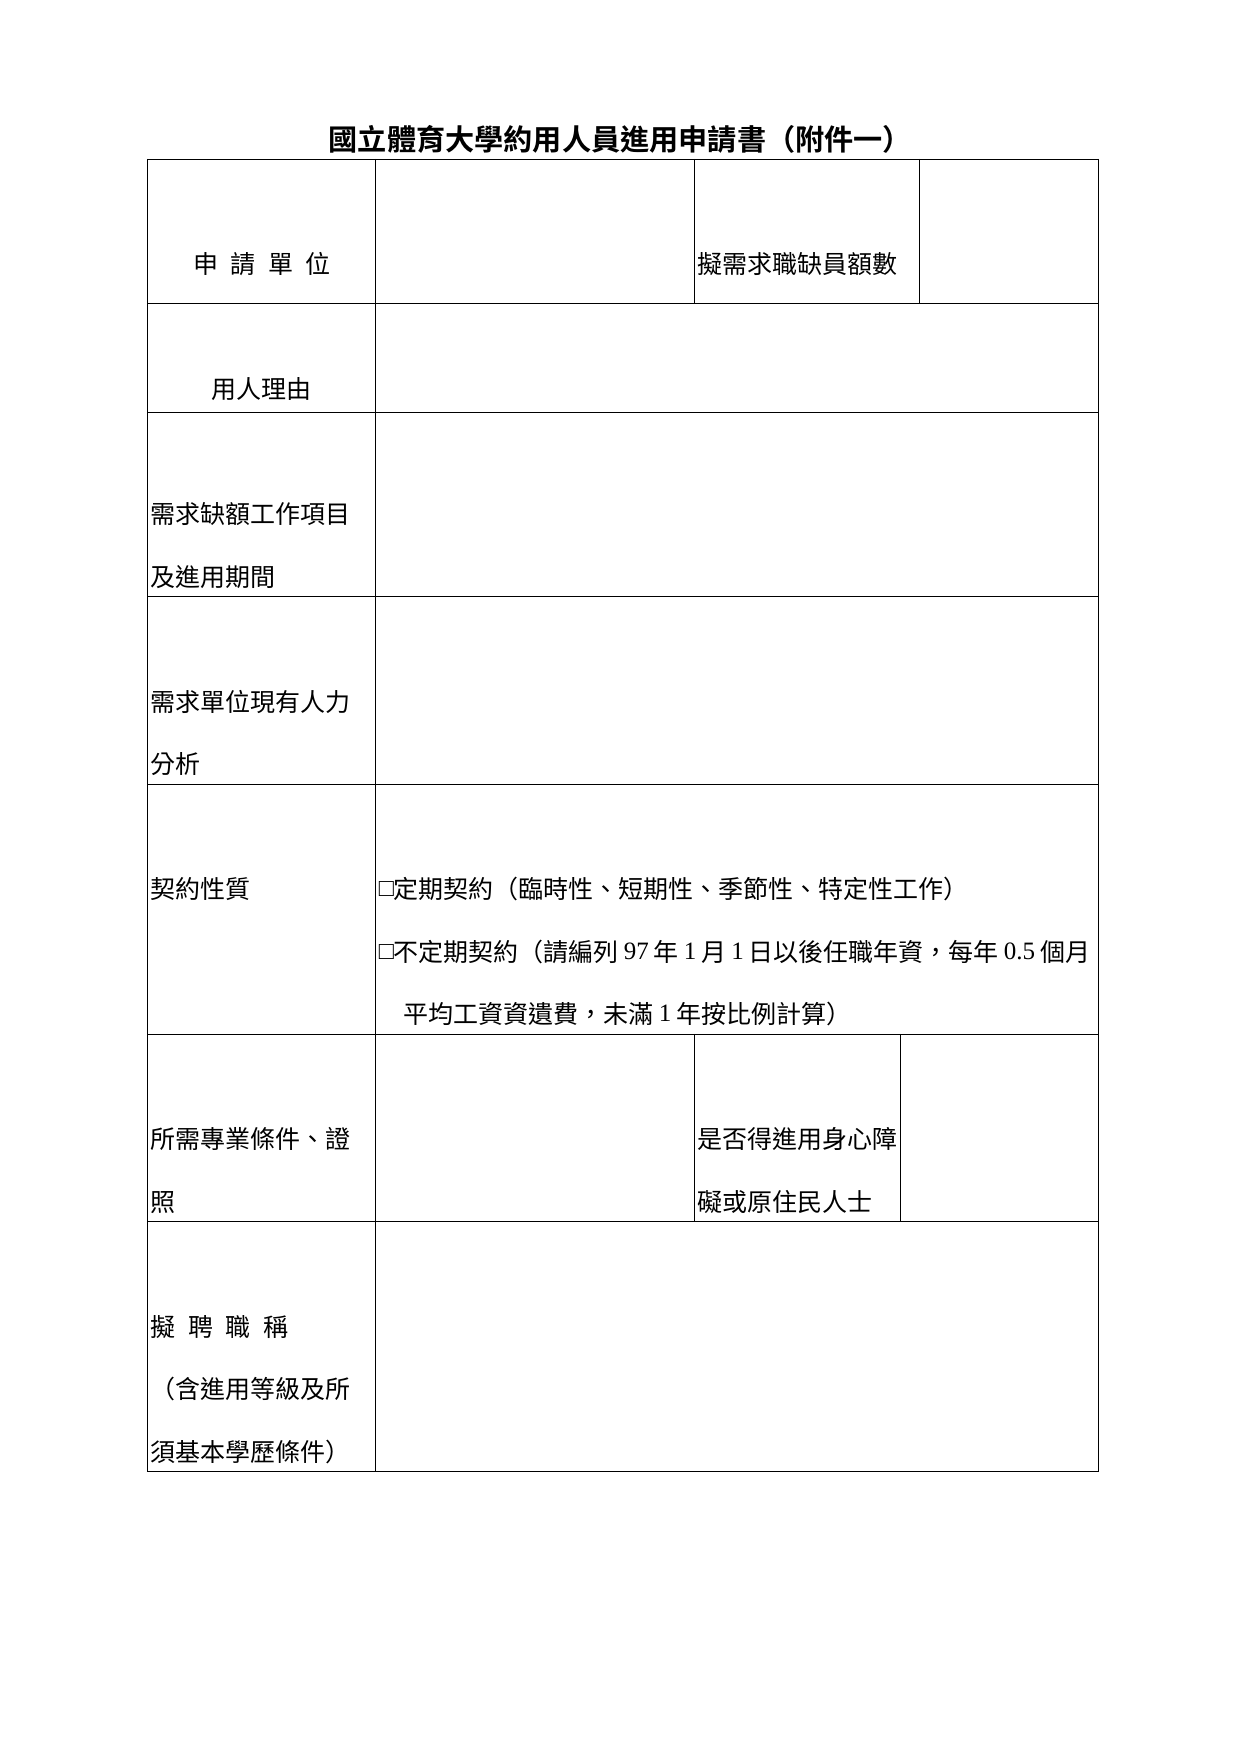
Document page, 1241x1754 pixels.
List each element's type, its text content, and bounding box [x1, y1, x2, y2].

table_cell 用人理由 [148, 304, 375, 412]
table_header 申 請 單 位 [148, 160, 375, 302]
table_cell [376, 304, 1098, 412]
table_cell [376, 597, 1098, 784]
table_cell 需求缺額工作項目及進用期間 [148, 413, 375, 596]
table_cell 需求單位現有人力分析 [148, 597, 375, 784]
table_cell [901, 1035, 1098, 1221]
table_header [376, 160, 694, 302]
table_header [920, 160, 1098, 302]
table_cell 擬 聘 職 稱 （含進用等級及所須基本學歷條件） [148, 1222, 375, 1471]
table_cell 契約性質 [148, 785, 375, 1034]
table_header 擬需求職缺員額數 [695, 160, 919, 302]
table_cell □定期契約（臨時性、短期性、季節性、特定性工作） □不定期契約（請編列97年1月1日以後任職年資，每年0.5個月平均工資資遺費，未滿1年按比例計算） [376, 785, 1098, 1034]
table_cell 所需專業條件、證照 [148, 1035, 375, 1221]
text 國立體育大學約用人員進用申請書（附件一） [148, 96, 1092, 159]
table_cell 是否得進用身心障礙或原住民人士 [695, 1035, 900, 1221]
table_cell [376, 1222, 1098, 1471]
table_cell [376, 1035, 694, 1221]
table_cell [376, 413, 1098, 596]
